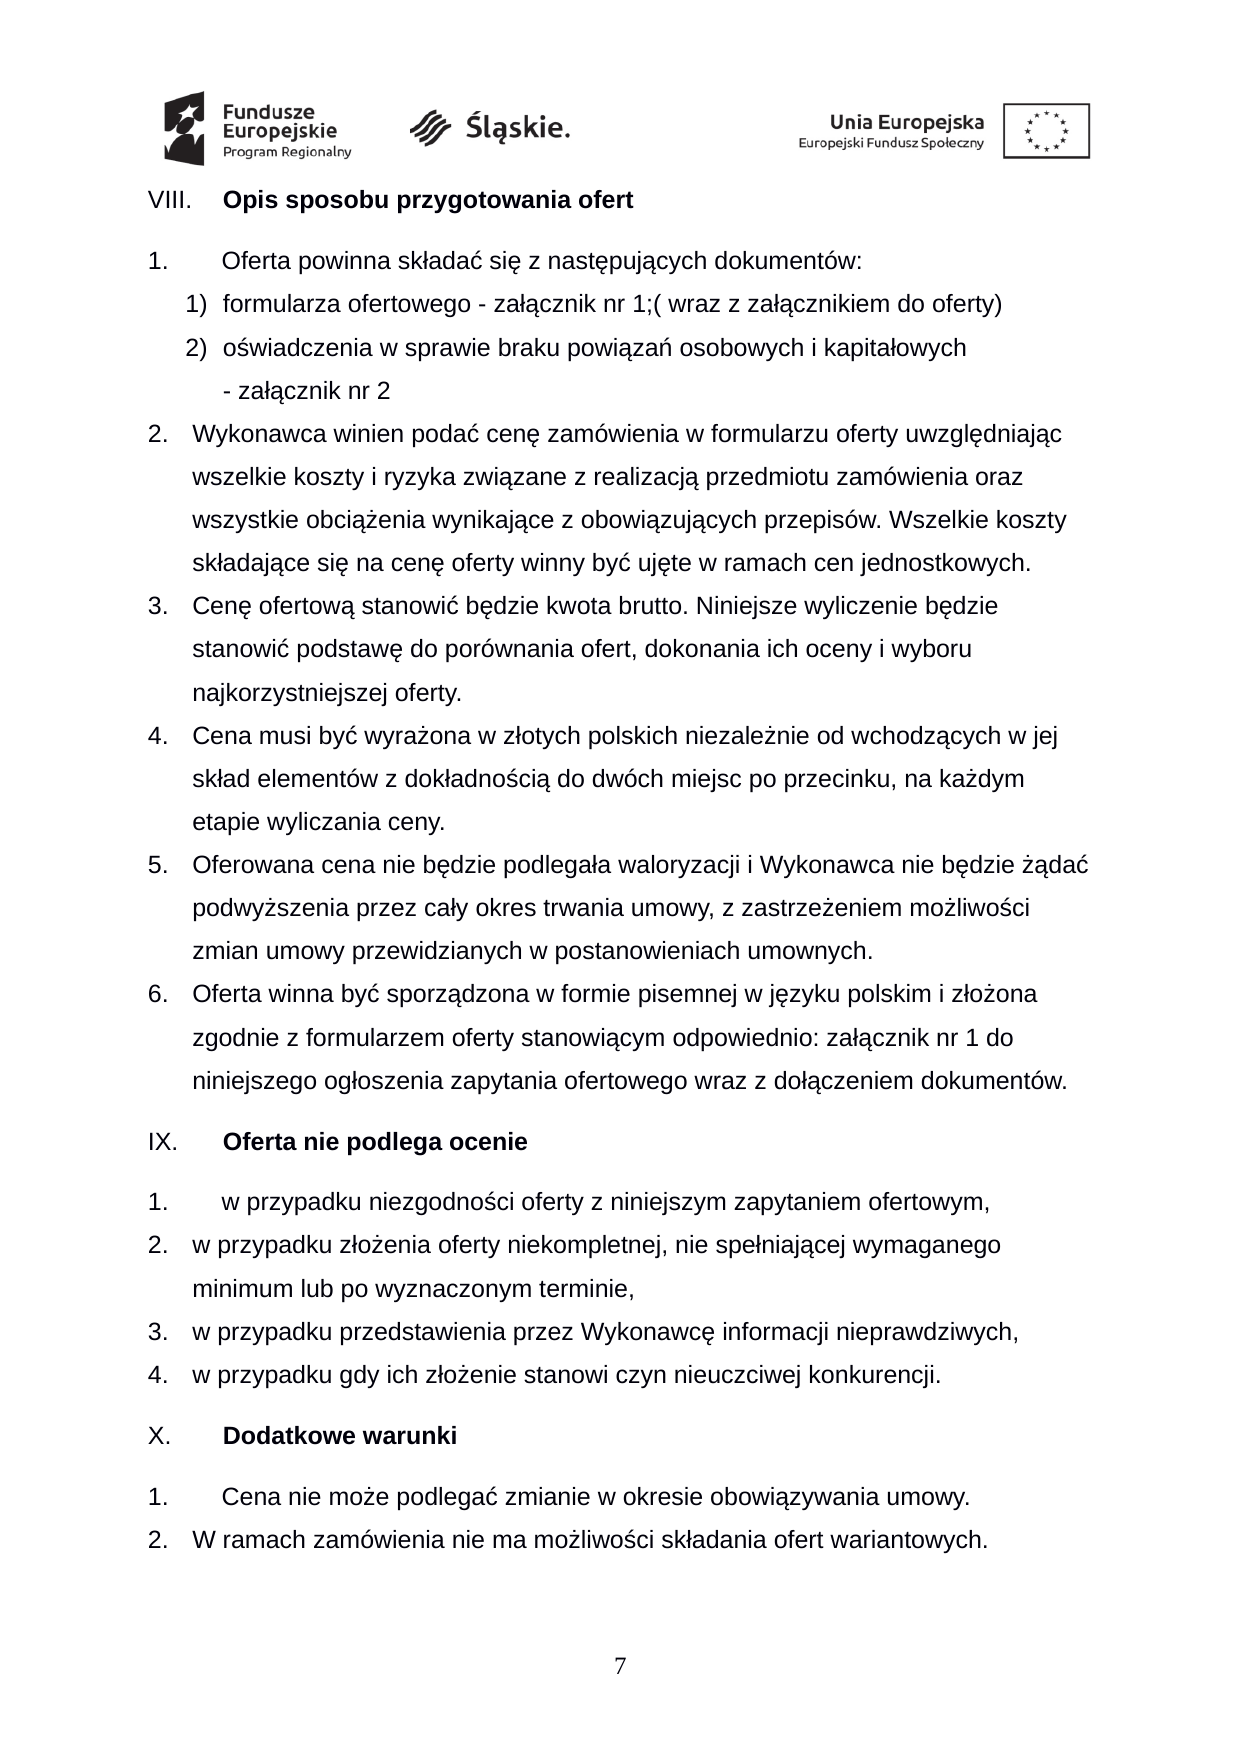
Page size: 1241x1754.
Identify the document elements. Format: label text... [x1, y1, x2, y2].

list w przypadku przedstawienia przez Wykonawcę informacji nieprawdziwych, [148, 1317, 1093, 1346]
list Wykonawca winien podać cenę zamówienia w formularzu oferty uwzględniając wszelkie koszty i ryzyka związane z realizacją przedmiotu zamówienia oraz wszystkie obciążenia wynikające z obowiązujących przepisów. Wszelkie koszty składające się na cenę oferty winny być ujęte w ramach cen jednostkowych. [148, 419, 1093, 577]
list formularza ofertowego - załącznik nr 1;( wraz z załącznikiem do oferty) [185, 289, 1093, 318]
list Oferta winna być sporządzona w formie pisemnej w języku polskim i złożona zgodnie z formularzem oferty stanowiącym odpowiednio: załącznik nr 1 do niniejszego ogłoszenia zapytania ofertowego wraz z dołączeniem dokumentów. [148, 979, 1093, 1094]
list Oferta powinna składać się z następujących dokumentów: [148, 246, 1093, 275]
list w przypadku gdy ich złożenie stanowi czyn nieuczciwej konkurencji. [148, 1360, 1093, 1389]
list Opis sposobu przygotowania ofert [148, 186, 1093, 214]
list Oferta nie podlega ocenie [148, 1127, 1093, 1155]
list oświadczenia w sprawie braku powiązań osobowych i kapitałowych - załącznik nr 2 [185, 333, 1093, 404]
list w przypadku niezgodności oferty z niniejszym zapytaniem ofertowym, [148, 1187, 1093, 1216]
list Cenę ofertową stanowić będzie kwota brutto. Niniejsze wyliczenie będzie stanowić podstawę do porównania ofert, dokonania ich oceny i wyboru najkorzystniejszej oferty. [148, 591, 1093, 706]
list Cena musi być wyrażona w złotych polskich niezależnie od wchodzących w jej skład elementów z dokładnością do dwóch miejsc po przecinku, na każdym etapie wyliczania ceny. [148, 721, 1093, 836]
list Oferowana cena nie będzie podlegała waloryzacji i Wykonawca nie będzie żądać podwyższenia przez cały okres trwania umowy, z zastrzeżeniem możliwości zmian umowy przewidzianych w postanowieniach umownych. [148, 850, 1093, 965]
list Cena nie może podlegać zmianie w okresie obowiązywania umowy. [148, 1482, 1093, 1510]
list Dodatkowe warunki [148, 1421, 1093, 1449]
list w przypadku złożenia oferty niekompletnej, nie spełniającej wymaganego minimum lub po wyznaczonym terminie, [148, 1231, 1093, 1302]
list W ramach zamówienia nie ma możliwości składania ofert wariantowych. [148, 1525, 1093, 1553]
